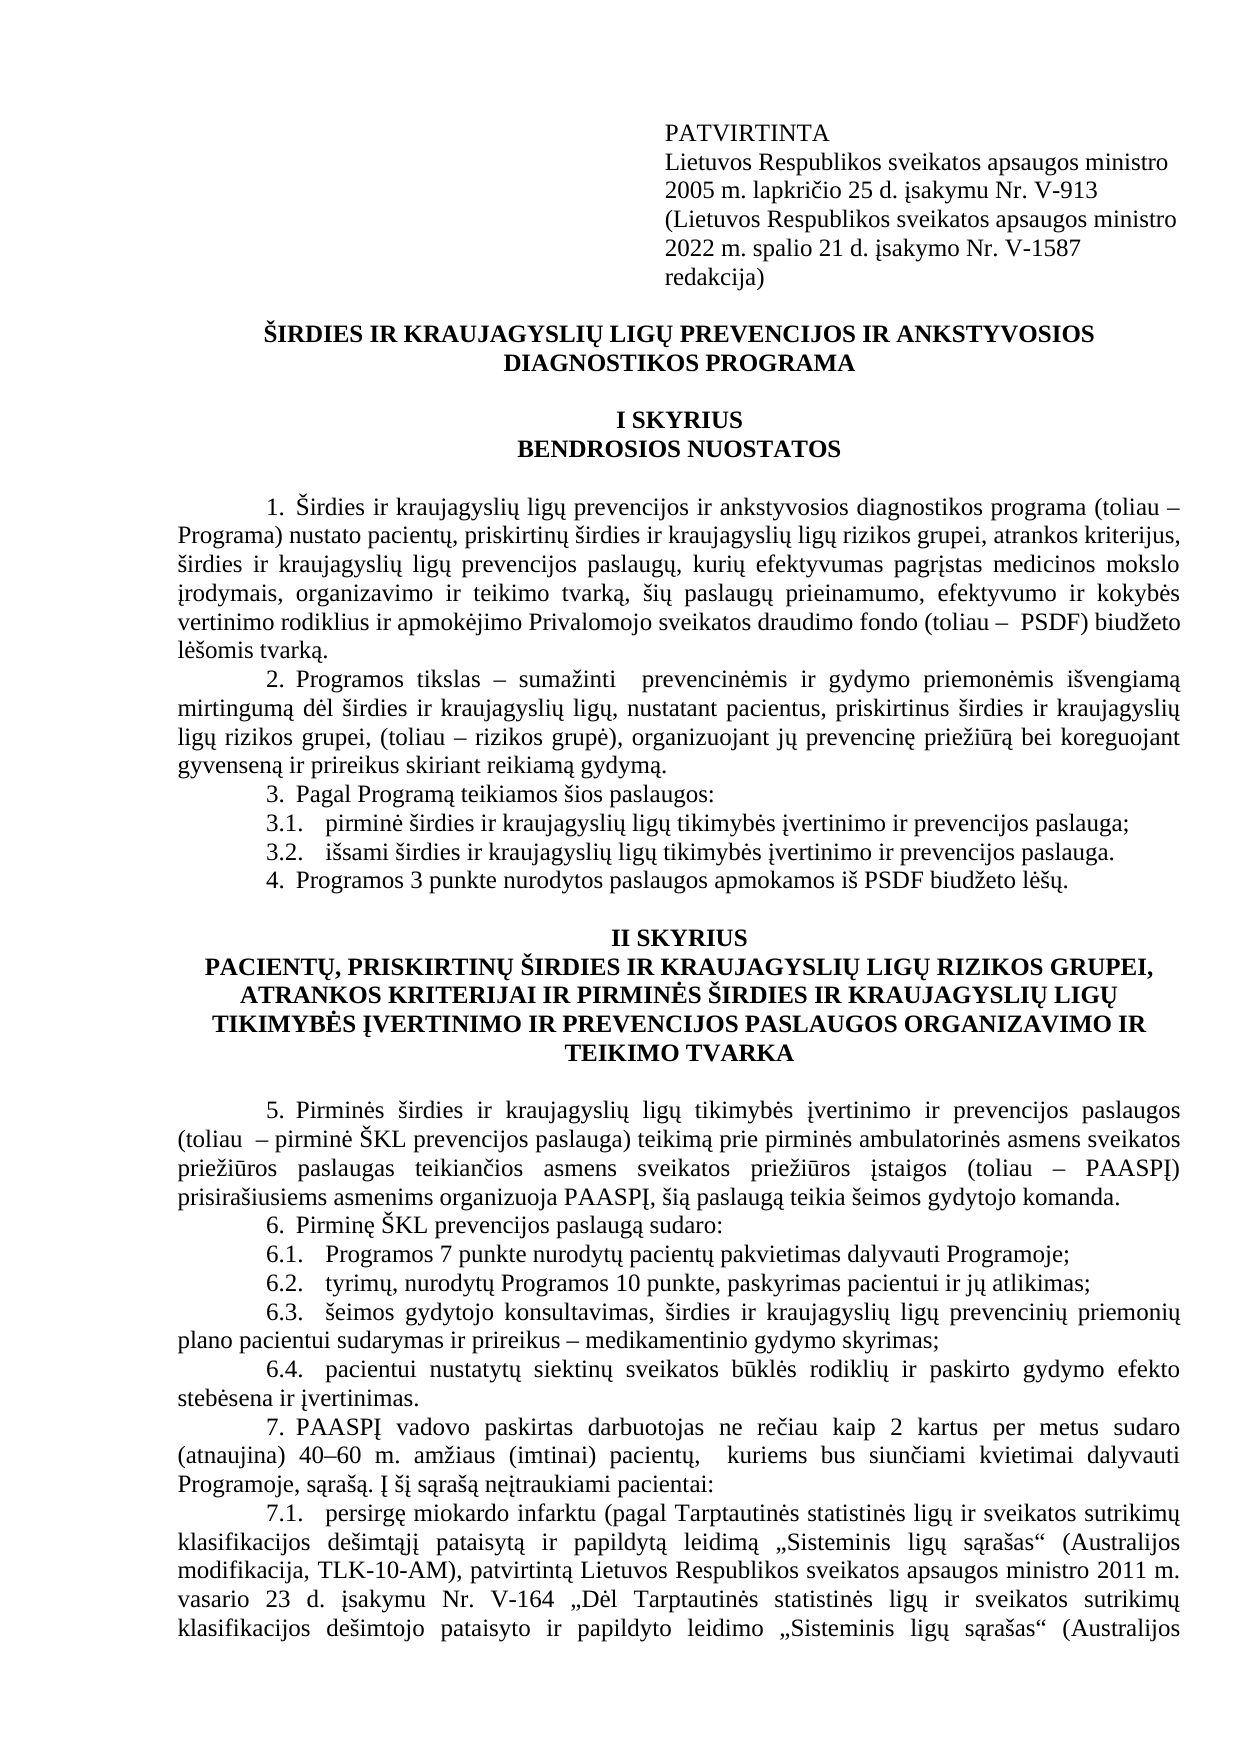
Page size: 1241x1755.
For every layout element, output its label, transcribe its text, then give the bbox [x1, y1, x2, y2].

text 3.2. išsami širdies ir kraujagyslių ligų tikimybės įvertinimo ir prevencijos paslauga. [177, 837, 1181, 866]
text 3.1. pirminė širdies ir kraujagyslių ligų tikimybės įvertinimo ir prevencijos paslauga; [177, 808, 1181, 837]
text 6.2. tyrimų, nurodytų Programos 10 punkte, paskyrimas pacientui ir jų atlikimas; [177, 1268, 1181, 1297]
text 2005 m. lapkričio 25 d. įsakymu Nr. V-913 [664, 176, 1181, 204]
text 7. PAASPĮ vadovo paskirtas darbuotojas ne rečiau kaip 2 kartus per metus sudaro (atnaujina) 40–60 m. amžiaus (imtinai) pacientų, kuriems bus siunčiami kvietimai dalyvauti Programoje, sąrašą. Į šį sąrašą neįtraukiami pacientai: [177, 1412, 1181, 1498]
text 7.1. persirgę miokardo infarktu (pagal Tarptautinės statistinės ligų ir sveikatos sutrikimų klasifikacijos dešimtąjį pataisytą ir papildytą leidimą „Sisteminis ligų sąrašas“ (Australijos modifikacija, TLK-10-AM), patvirtintą Lietuvos Respublikos sveikatos apsaugos ministro 2011 m. vasario 23 d. įsakymu Nr. V-164 „Dėl Tarptautinės statistinės ligų ir sveikatos sutrikimų klasifikacijos dešimtojo pataisyto ir papildyto leidimo „Sisteminis ligų sąrašas“ (Australijos [177, 1498, 1181, 1642]
text II SKYRIUS [177, 923, 1181, 952]
text 5. Pirminės širdies ir kraujagyslių ligų tikimybės įvertinimo ir prevencijos paslaugos (toliau – pirminė ŠKL prevencijos paslauga) teikimą prie pirminės ambulatorinės asmens sveikatos priežiūros paslaugas teikiančios asmens sveikatos priežiūros įstaigos (toliau – PAASPĮ) prisirašiusiems asmenims organizuoja PAASPĮ, šią paslaugą teikia šeimos gydytojo komanda. [177, 1096, 1181, 1211]
text 6. Pirminę ŠKL prevencijos paslaugą sudaro: [177, 1211, 1181, 1239]
text BENDROSIOS NUOSTATOS [177, 434, 1181, 463]
text 1. Širdies ir kraujagyslių ligų prevencijos ir ankstyvosios diagnostikos programa (toliau – Programa) nustato pacientų, priskirtinų širdies ir kraujagyslių ligų rizikos grupei, atrankos kriterijus, širdies ir kraujagyslių ligų prevencijos paslaugų, kurių efektyvumas pagrįstas medicinos mokslo įrodymais, organizavimo ir teikimo tvarką, šių paslaugų prieinamumo, efektyvumo ir kokybės vertinimo rodiklius ir apmokėjimo Privalomojo sveikatos draudimo fondo (toliau – PSDF) biudžeto lėšomis tvarką. [177, 492, 1181, 664]
text PACIENTŲ, priskirtinų širdies ir kraujagyslių ligų rizikos grupei, atrankos kriterijAI IR pirminėS širdies ir kraujagyslių ligų tikimybės įvertinimo IR PREVENCIJOS PASLAUGOS organizavimo ir teikimo tvarka [177, 952, 1181, 1067]
text 6.3. šeimos gydytojo konsultavimas, širdies ir kraujagyslių ligų prevencinių priemonių plano pacientui sudarymas ir prireikus – medikamentinio gydymo skyrimas; [177, 1297, 1181, 1354]
text 3. Pagal Programą teikiamos šios paslaugos: [177, 779, 1181, 808]
text I SKYRIUS [177, 406, 1181, 434]
text Lietuvos Respublikos sveikatos apsaugos ministro [664, 147, 1181, 176]
text 2022 m. spalio 21 d. įsakymo Nr. V-1587 [664, 233, 1181, 262]
text redakcija) [664, 262, 1181, 291]
text 2. Programos tikslas – sumažinti prevencinėmis ir gydymo priemonėmis išvengiamą mirtingumą dėl širdies ir kraujagyslių ligų, nustatant pacientus, priskirtinus širdies ir kraujagyslių ligų rizikos grupei, (toliau – rizikos grupė), organizuojant jų prevencinę priežiūrą bei koreguojant gyvenseną ir prireikus skiriant reikiamą gydymą. [177, 664, 1181, 779]
text 4. Programos 3 punkte nurodytos paslaugos apmokamos iš PSDF biudžeto lėšų. [177, 866, 1181, 894]
text širdies ir kraujagyslių ligų prevencijos ir ankstyvosios diagnostikos programa [177, 319, 1181, 377]
text (Lietuvos Respublikos sveikatos apsaugos ministro [664, 204, 1181, 233]
text PATVIRTINTA [664, 118, 1181, 147]
text 6.1. Programos 7 punkte nurodytų pacientų pakvietimas dalyvauti Programoje; [177, 1239, 1181, 1268]
text 6.4. pacientui nustatytų siektinų sveikatos būklės rodiklių ir paskirto gydymo efekto stebėsena ir įvertinimas. [177, 1354, 1181, 1412]
